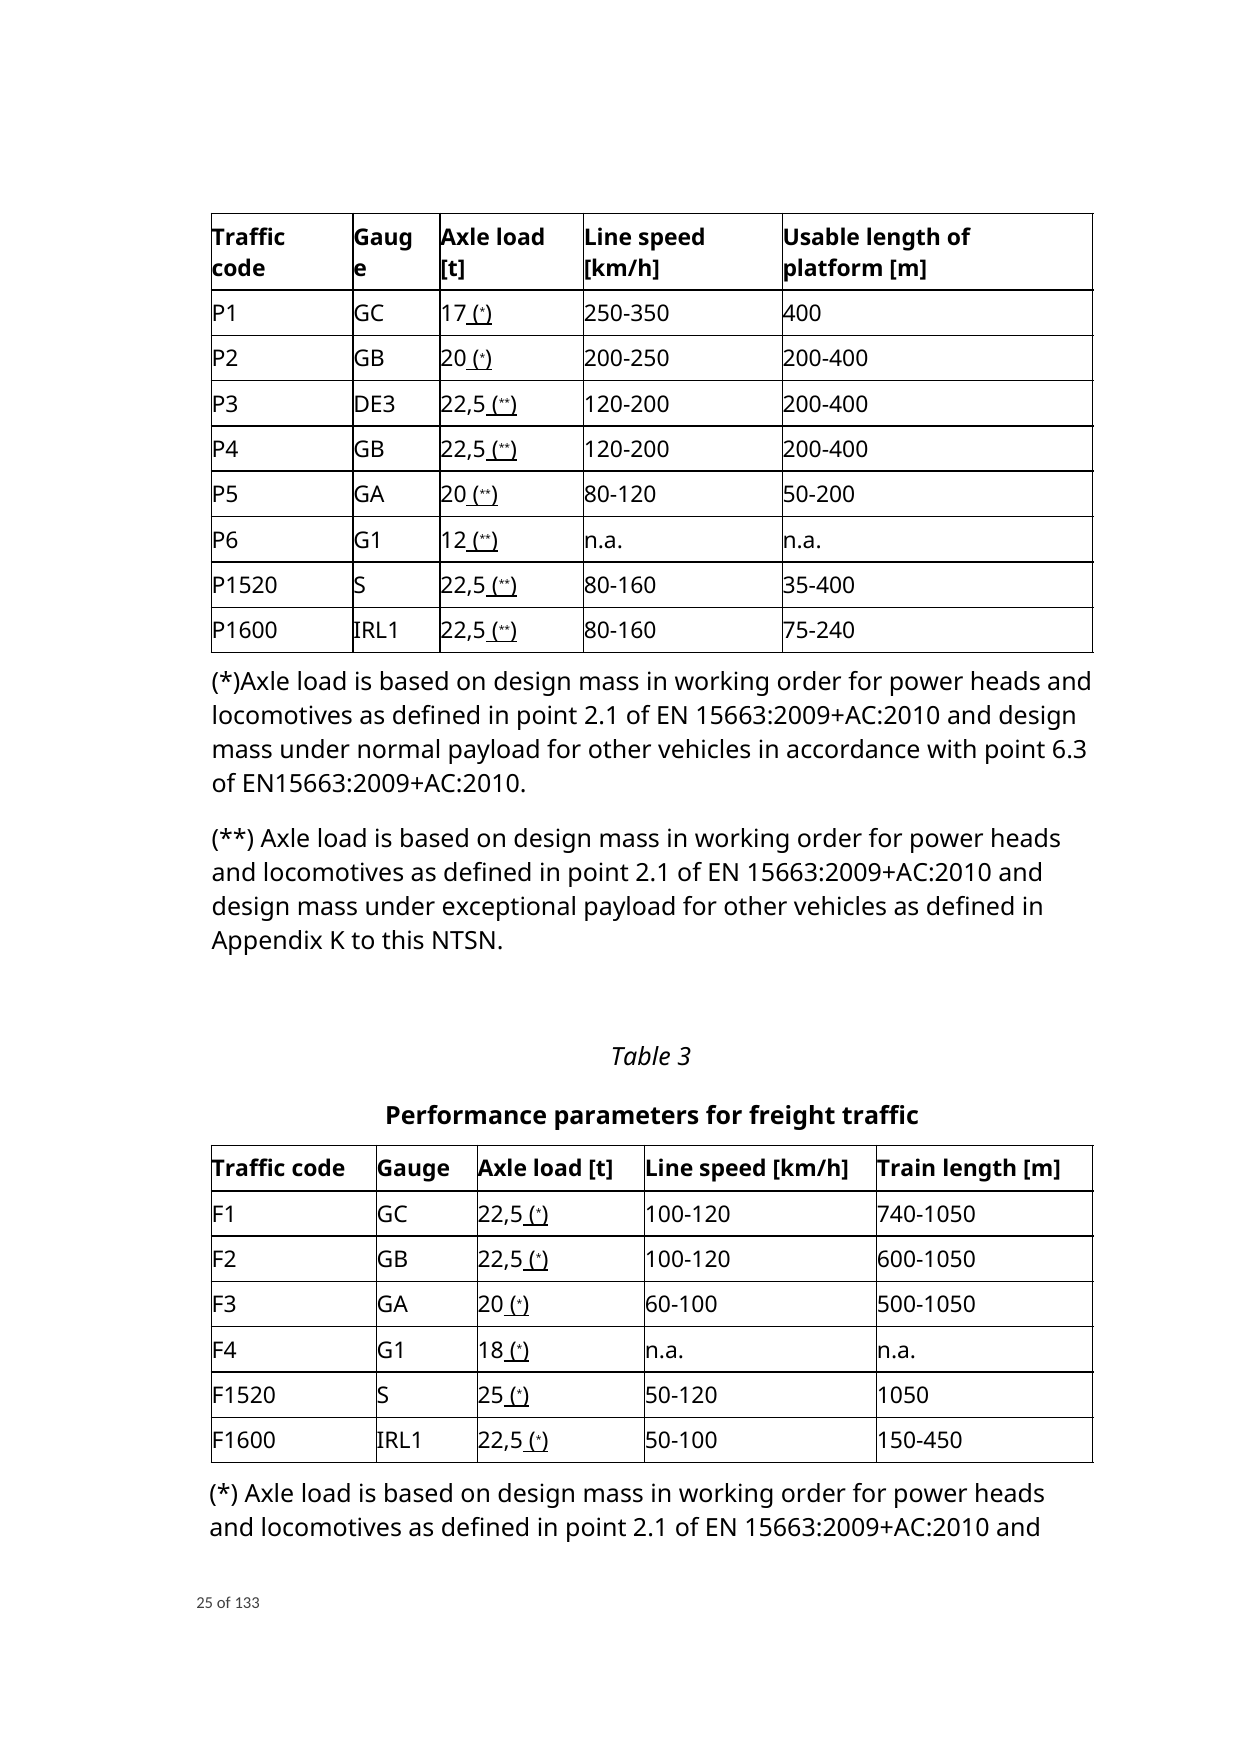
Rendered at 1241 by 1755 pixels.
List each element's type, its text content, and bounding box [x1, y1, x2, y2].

table_cell P1 [212, 291, 352, 334]
table_cell 100-120 [645, 1192, 876, 1235]
table_cell n.a. [645, 1327, 876, 1371]
table_cell P6 [212, 517, 352, 561]
table_cell 50-200 [783, 472, 1092, 516]
table_cell P5 [212, 472, 352, 516]
table_cell GA [354, 472, 439, 516]
table_cell G1 [354, 517, 439, 561]
table_header Usable length of platform [m] [783, 214, 1092, 289]
table_cell S [354, 563, 439, 606]
table_cell 20 (*) [478, 1282, 644, 1326]
table_cell 22,5 (**) [441, 608, 583, 652]
table_cell P1600 [212, 608, 352, 652]
table_header Traffic code [212, 214, 352, 289]
table_cell 120-200 [584, 381, 782, 425]
table_cell 80-120 [584, 472, 782, 516]
table_cell n.a. [584, 517, 782, 561]
table_cell GB [354, 336, 439, 380]
table_cell 600-1050 [877, 1237, 1092, 1281]
table_cell 80-160 [584, 608, 782, 652]
table_header Axle load [t] [441, 214, 583, 289]
table_header Axle load [t] [478, 1146, 644, 1190]
table_cell 22,5 (**) [441, 427, 583, 470]
table_cell 22,5 (**) [441, 381, 583, 425]
table_cell 80-160 [584, 563, 782, 606]
table_cell 120-200 [584, 427, 782, 470]
table_cell F3 [212, 1282, 376, 1326]
table_cell 22,5 (*) [478, 1237, 644, 1281]
table_cell 50-100 [645, 1418, 876, 1462]
table_cell P2 [212, 336, 352, 380]
table_cell 17 (*) [441, 291, 583, 334]
table_header Gauge [377, 1146, 477, 1190]
table_cell F1600 [212, 1418, 376, 1462]
table_cell GC [354, 291, 439, 334]
table_cell 20 (*) [441, 336, 583, 380]
table_cell P3 [212, 381, 352, 425]
table_cell 740-1050 [877, 1192, 1092, 1235]
table_cell 200-250 [584, 336, 782, 380]
table_cell 150-450 [877, 1418, 1092, 1462]
table_header Train length [m] [877, 1146, 1092, 1190]
table_cell GA [377, 1282, 477, 1326]
table_cell IRL1 [377, 1418, 477, 1462]
table_header Traffic code [212, 1146, 376, 1190]
table_cell G1 [377, 1327, 477, 1371]
table_cell F4 [212, 1327, 376, 1371]
table_cell F1 [212, 1192, 376, 1235]
table_cell F2 [212, 1237, 376, 1281]
table_cell DE3 [354, 381, 439, 425]
table_header (*)Axle load is based on design mass in working order for power heads and locomotives as defined in point 2.1 of EN 15663:2009+AC:2010 and design mass under normal payload for other vehicles in accordance with point 6.3 of EN15663:2009+AC:2010. (**) Axle load is based on design mass in working order for power heads and locomotives as defined in point 2.1 of EN 15663:2009+AC:2010 and design mass under exceptional payload for other vehicles as defined in Appendix K to this NTSN. Table 3 Performance parameters for freight traffic [211, 653, 1093, 1145]
table_cell P4 [212, 427, 352, 470]
table_cell 22,5 (*) [478, 1418, 644, 1462]
table_cell 60-100 [645, 1282, 876, 1326]
table_header Line speed [km/h] [645, 1146, 876, 1190]
table_cell 22,5 (**) [441, 563, 583, 606]
text (*) Axle load is based on design mass in working order for power heads and locomotives as defined in point 2.1 of EN 15663:2009+AC:2010 and [209, 1476, 1093, 1544]
table_cell 50-120 [645, 1373, 876, 1416]
table_cell GC [377, 1192, 477, 1235]
table_cell n.a. [877, 1327, 1092, 1371]
table_cell 500-1050 [877, 1282, 1092, 1326]
table_cell P1520 [212, 563, 352, 606]
table_header Line speed [km/h] [584, 214, 782, 289]
table_cell 25 (*) [478, 1373, 644, 1416]
table_cell GB [377, 1237, 477, 1281]
table_cell n.a. [783, 517, 1092, 561]
table_cell IRL1 [354, 608, 439, 652]
table_cell 200-400 [783, 381, 1092, 425]
table_cell 20 (**) [441, 472, 583, 516]
table_cell 200-400 [783, 336, 1092, 380]
table_cell 400 [783, 291, 1092, 334]
table_cell GB [354, 427, 439, 470]
table_cell 22,5 (*) [478, 1192, 644, 1235]
table_cell 1050 [877, 1373, 1092, 1416]
table_cell F1520 [212, 1373, 376, 1416]
table_cell 100-120 [645, 1237, 876, 1281]
table_cell 35-400 [783, 563, 1092, 606]
table_cell S [377, 1373, 477, 1416]
table_cell 18 (*) [478, 1327, 644, 1371]
table_cell 12 (**) [441, 517, 583, 561]
table_cell 200-400 [783, 427, 1092, 470]
table_cell 75-240 [783, 608, 1092, 652]
table_header Gauge [354, 214, 439, 289]
table_cell 250-350 [584, 291, 782, 334]
